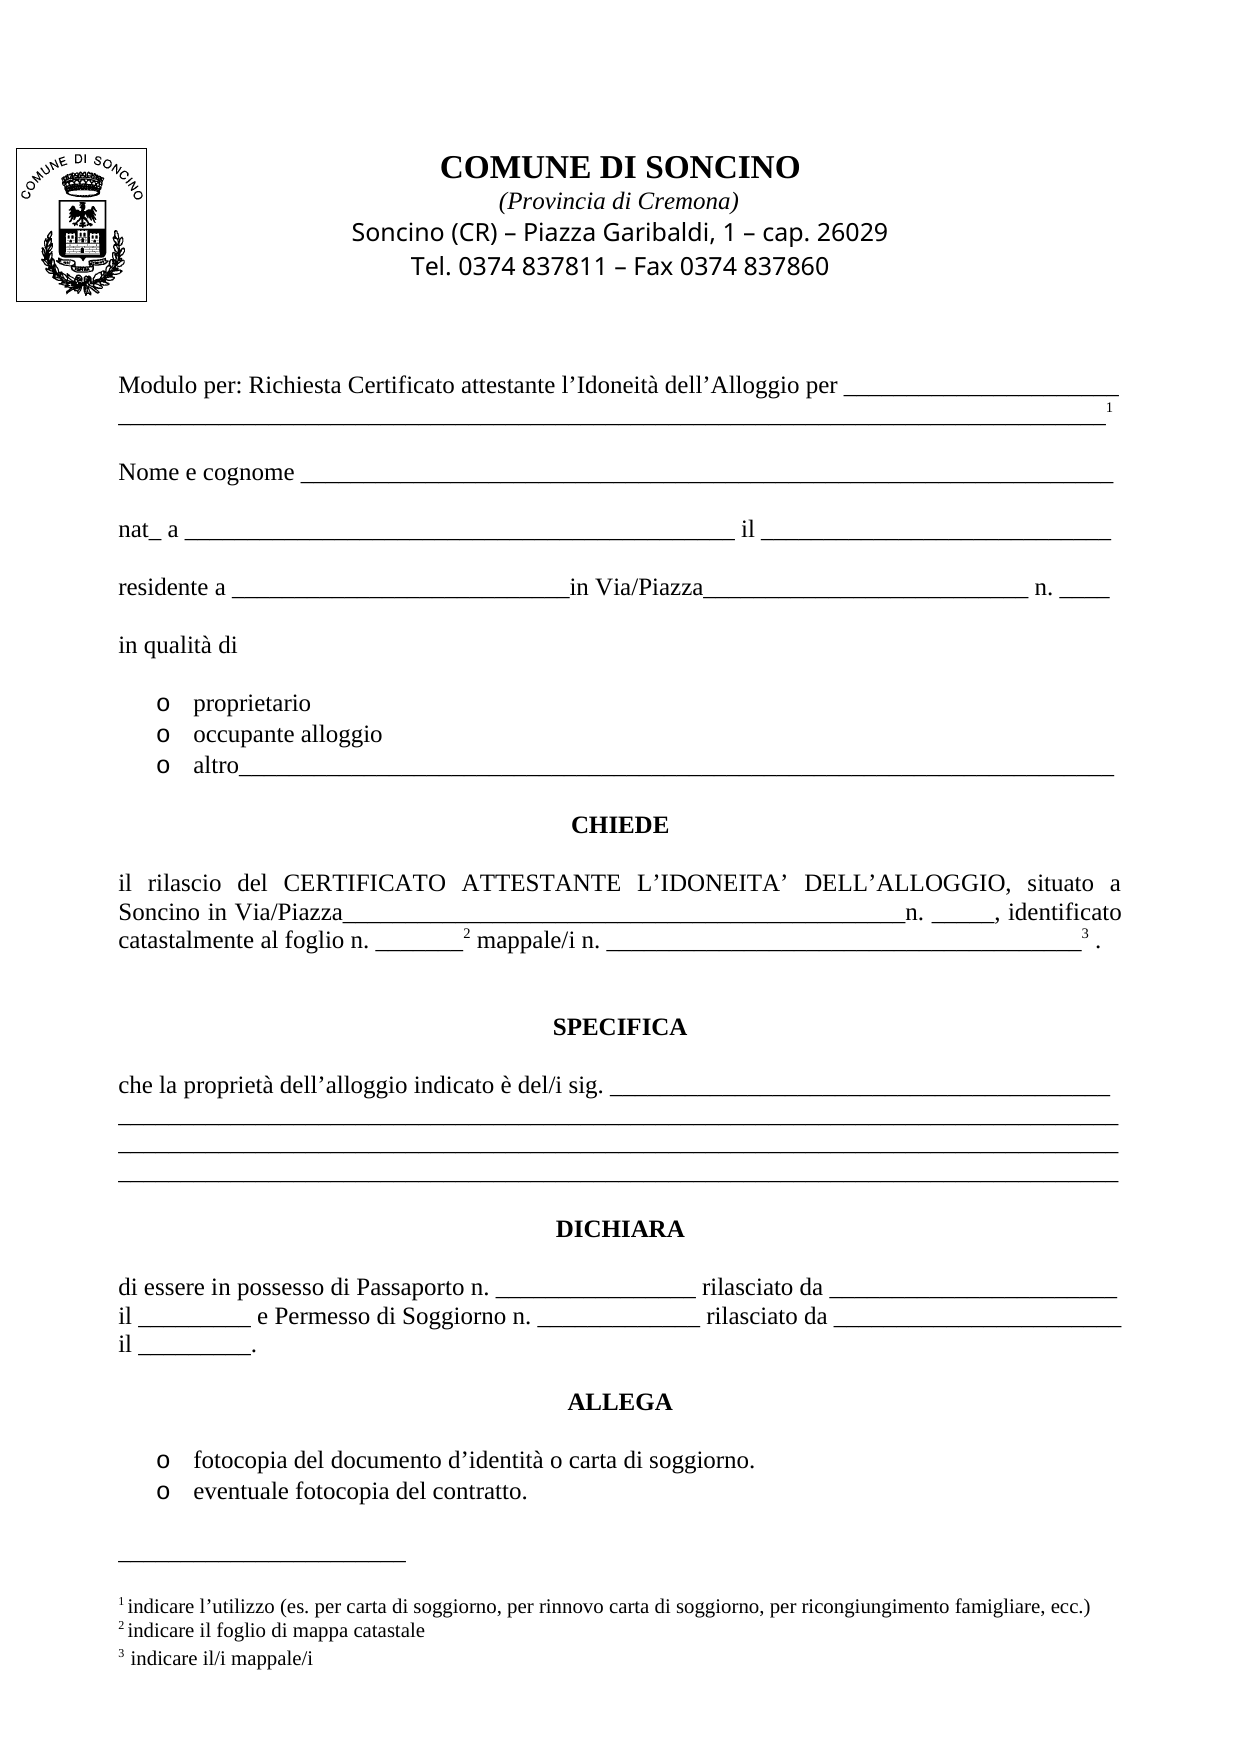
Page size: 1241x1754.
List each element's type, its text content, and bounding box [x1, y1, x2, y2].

text DICHIARA [118, 1214, 1122, 1243]
text in qualità di [118, 630, 1122, 659]
subtitle COMUNE DI SONCINO [147, 148, 1122, 186]
list fotocopia del documento d’identità o carta di soggiorno. [156, 1445, 1122, 1476]
text residente a ___________________________in Via/Piazza__________________________ n. ____ [118, 572, 1122, 601]
text (Provincia di Cremona) [147, 186, 1122, 215]
list occupante alloggio [156, 719, 1122, 750]
text Modulo per: Richiesta Certificato attestante l’Idoneità dell’Alloggio per ______________________ _______________________________________________________________________________1 [118, 370, 1122, 427]
text CHIEDE [118, 810, 1122, 839]
text il rilascio del CERTIFICATO ATTESTANTE L’IDONEITA’ DELL’ALLOGGIO, situato a Soncino in Via/Piazza_____________________________________________n. _____, identificato catastalmente al foglio n. _______2 mappale/i n. ______________________________________3 . [118, 868, 1122, 954]
text SPECIFICA [118, 983, 1122, 1041]
text 1 indicare l’utilizzo (es. per carta di soggiorno, per rinnovo carta di soggiorno, per ricongiungimento famigliare, ecc.) 2 indicare il foglio di mappa catastale 3 indicare il/i mappale/i [118, 1594, 1122, 1671]
list proprietario [156, 688, 1122, 719]
picture [17, 149, 146, 301]
text di essere in possesso di Passaporto n. ________________ rilasciato da _______________________ il _________ e Permesso di Soggiorno n. _____________ rilasciato da _______________________ il _________. [118, 1272, 1122, 1358]
text _______________________ [118, 1536, 1122, 1565]
list altro______________________________________________________________________ [156, 750, 1122, 781]
text nat_ a ____________________________________________ il ____________________________ [118, 514, 1122, 543]
list eventuale fotocopia del contratto. [156, 1476, 1122, 1507]
text Soncino (CR) – Piazza Garibaldi, 1 – cap. 26029 [147, 215, 1122, 249]
text Tel. 0374 837811 – Fax 0374 837860 [147, 249, 1122, 283]
text Nome e cognome _________________________________________________________________ [118, 457, 1122, 485]
text che la proprietà dell’alloggio indicato è del/i sig. ________________________________________ ________________________________________________________________________________________________________________________________________________________________________________________________________________________________________________ [118, 1070, 1122, 1185]
text ALLEGA [118, 1387, 1122, 1416]
